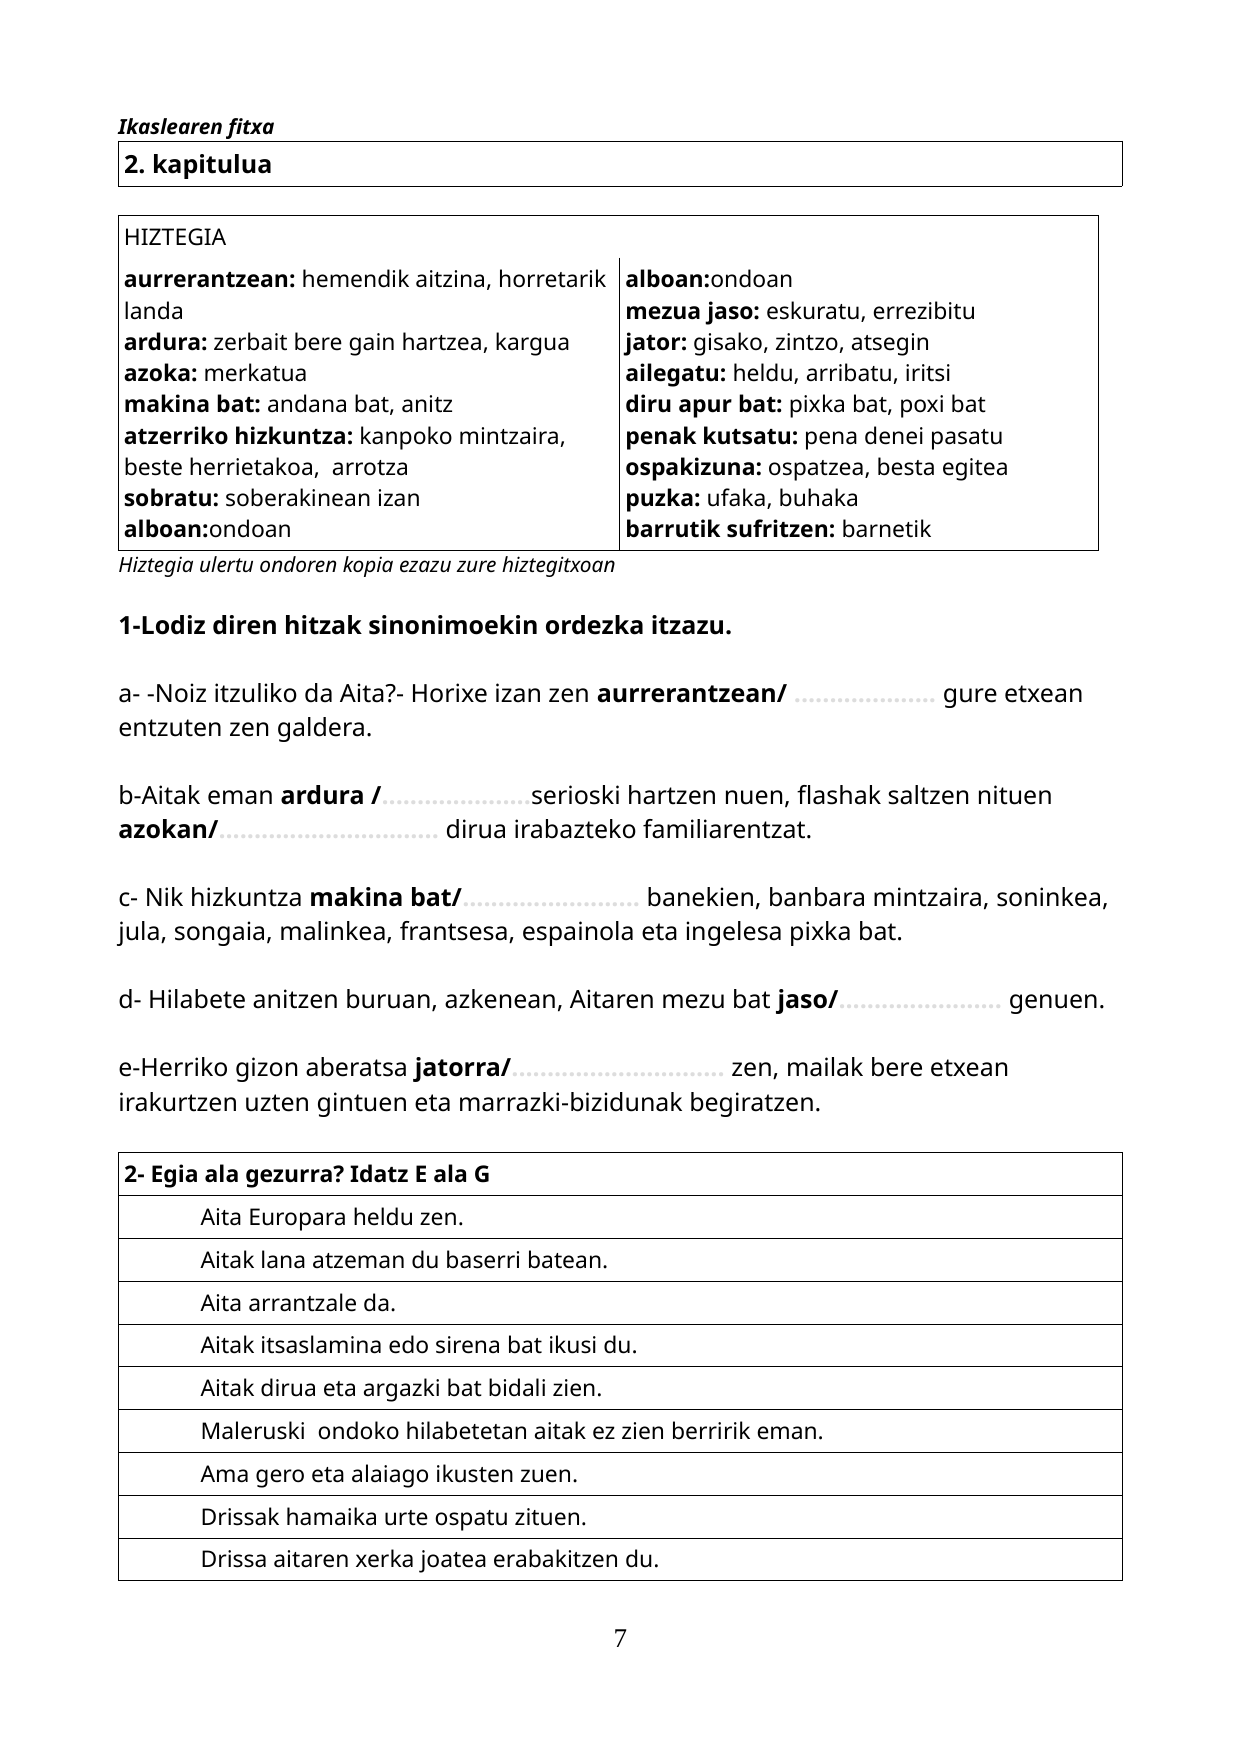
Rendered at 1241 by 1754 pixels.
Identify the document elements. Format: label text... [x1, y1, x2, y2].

table_cell aurrerantzean: hemendik aitzina, horretarik landa ardura: zerbait bere gain hartzea, kargua azoka: merkatua makina bat: andana bat, anitz atzerriko hizkuntza: kanpoko mintzaira, beste herrietakoa, arrotza sobratu: soberakinean izan alboan:ondoan [119, 258, 619, 550]
table_cell alboan:ondoan mezua jaso: eskuratu, errezibitu jator: gisako, zintzo, atsegin ailegatu: heldu, arribatu, iritsi diru apur bat: pixka bat, poxi bat penak kutsatu: pena denei pasatu ospakizuna: ospatzea, besta egitea puzka: ufaka, buhaka barrutik sufritzen: barnetik [620, 258, 1098, 550]
text Ikaslearen fitxa [118, 112, 1122, 141]
table_cell [119, 1325, 195, 1366]
table_cell [119, 1367, 195, 1409]
table_cell [119, 1453, 195, 1495]
table_cell Maleruski ondoko hilabetetan aitak ez zien berririk eman. [195, 1410, 1122, 1452]
table_cell Aitak lana atzeman du baserri batean. [195, 1239, 1122, 1281]
table_cell Aitak dirua eta argazki bat bidali zien. [195, 1367, 1122, 1409]
text a- -Noiz itzuliko da Aita?- Horixe izan zen aurrerantzean/ .................... gure etxean entzuten zen galdera. [118, 675, 1122, 743]
table_header 2- Egia ala gezurra? Idatz E ala G [119, 1153, 1122, 1195]
table_cell Drissa aitaren xerka joatea erabakitzen du. [195, 1539, 1122, 1580]
text c- Nik hizkuntza makina bat/......................... banekien, banbara mintzaira, soninkea, jula, songaia, malinkea, frantsesa, espainola eta ingelesa pixka bat. [118, 880, 1122, 948]
table_cell Ama gero eta alaiago ikusten zuen. [195, 1453, 1122, 1495]
table_cell [119, 1539, 195, 1580]
table_cell [119, 1239, 195, 1281]
table_cell [119, 1282, 195, 1323]
text d- Hilabete anitzen buruan, azkenean, Aitaren mezu bat jaso/....................... genuen. [118, 982, 1122, 1016]
table_cell Aitak itsaslamina edo sirena bat ikusi du. [195, 1325, 1122, 1366]
table_header 2. kapitulua [119, 142, 1122, 186]
text Hiztegia ulertu ondoren kopia ezazu zure hiztegitxoan [118, 550, 1122, 579]
text 1-Lodiz diren hitzak sinonimoekin ordezka itzazu. [118, 607, 1122, 641]
table_cell [119, 1410, 195, 1452]
table_cell Aita arrantzale da. [195, 1282, 1122, 1323]
table_cell Drissak hamaika urte ospatu zituen. [195, 1496, 1122, 1538]
table_cell Aita Europara heldu zen. [195, 1196, 1122, 1238]
text b-Aitak eman ardura /.....................serioski hartzen nuen, flashak saltzen nituen azokan/............................... dirua irabazteko familiarentzat. [118, 778, 1122, 846]
table_header HIZTEGIA [119, 216, 1098, 258]
table_cell [119, 1196, 195, 1238]
table_cell [119, 1496, 195, 1538]
text e-Herriko gizon aberatsa jatorra/.............................. zen, mailak bere etxean irakurtzen uzten gintuen eta marrazki-bizidunak begiratzen. [118, 1050, 1122, 1118]
